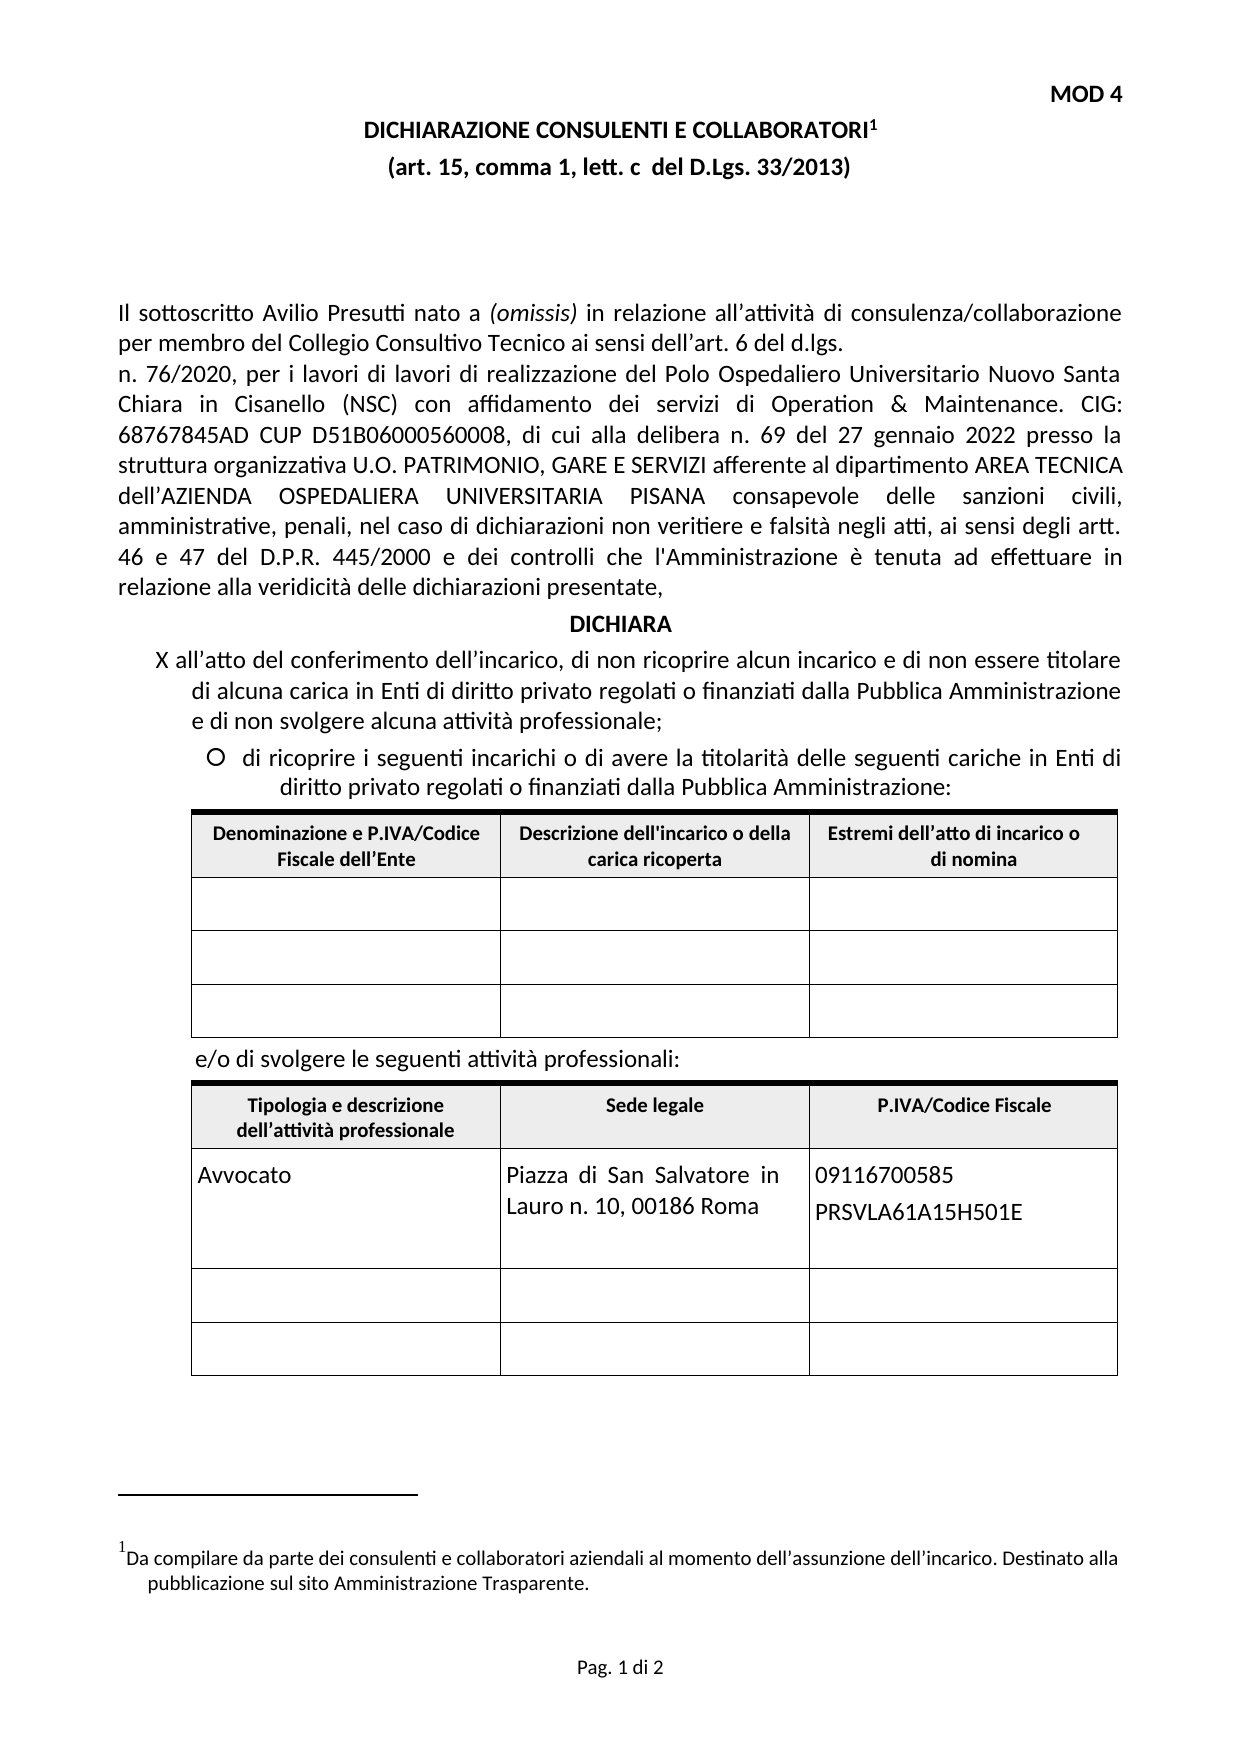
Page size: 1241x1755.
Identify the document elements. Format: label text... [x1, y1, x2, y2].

table_cell [501, 1269, 809, 1322]
subtitle (art. 15, comma 1, lett. c del D.Lgs. 33/2013) [106, 151, 1132, 182]
list di ricoprire i seguenti incarichi o di avere la titolarità delle seguenti cariche in Enti di diritto privato regolati o finanziati dalla Pubblica Amministrazione: [204, 742, 1123, 802]
table_cell [810, 985, 1117, 1037]
table_header Sede legale [501, 1086, 809, 1148]
table_cell [192, 985, 500, 1037]
table_cell 09116700585 PRSVLA61A15H501E [810, 1149, 1117, 1268]
table_cell [192, 1323, 500, 1375]
table_header Tipologia e descrizione dell’attività professionale [192, 1086, 500, 1148]
table_cell [501, 931, 809, 983]
text e/o di svolgere le seguenti attività professionali: [195, 1043, 1141, 1073]
table_cell [192, 1269, 500, 1322]
text n. 76/2020, per i lavori di lavori di realizzazione del Polo Ospedaliero Universitario Nuovo Santa Chiara in Cisanello (NSC) con affidamento dei servizi di Operation & Maintenance. CIG: 68767845AD CUP D51B06000560008, di cui alla delibera n. 69 del 27 gennaio 2022 presso la struttura organizzativa U.O. PATRIMONIO, GARE E SERVIZI afferente al dipartimento AREA TECNICA dell’AZIENDA OSPEDALIERA UNIVERSITARIA PISANA consapevole delle sanzioni civili, amministrative, penali, nel caso di dichiarazioni non veritiere e falsità negli atti, ai sensi degli artt. 46 e 47 del D.P.R. 445/2000 e dei controlli che l'Amministrazione è tenuta ad effettuare in relazione alla veridicità delle dichiarazioni presentate, [118, 358, 1123, 602]
table_cell [192, 931, 500, 983]
table_cell [501, 1323, 809, 1375]
text Il sottoscritto Avilio Presutti nato a (omissis) in relazione all’attività di consulenza/collaborazione per membro del Collegio Consultivo Tecnico ai sensi dell’art. 6 del d.lgs. [118, 297, 1123, 358]
table_header Estremi dell’atto di incarico o di nomina [810, 815, 1117, 877]
table_cell [810, 931, 1117, 983]
subtitle DICHIARA [108, 608, 1133, 638]
table_cell Piazza di San Salvatore in Lauro n. 10, 00186 Roma [501, 1149, 809, 1268]
text DICHIARAZIONE CONSULENTI E COLLABORATORI1 [108, 114, 1132, 145]
table_cell Avvocato [192, 1149, 500, 1268]
table_cell [192, 878, 500, 930]
subtitle MOD 4 [106, 78, 1123, 108]
table_cell [810, 1269, 1117, 1322]
text X all’atto del conferimento dell’incarico, di non ricoprire alcun incarico e di non essere titolare di alcuna carica in Enti di diritto privato regolati o finanziati dalla Pubblica Amministrazione e di non svolgere alcuna attività professionale; [155, 644, 1123, 736]
table_header P.IVA/Codice Fiscale [810, 1086, 1117, 1148]
table_header Denominazione e P.IVA/Codice Fiscale dell’Ente [192, 815, 500, 877]
text 1Da compilare da parte dei consulenti e collaboratori aziendali al momento dell’assunzione dell’incarico. Destinato alla pubblicazione sul sito Amministrazione Trasparente. [118, 1536, 1123, 1596]
table_header Descrizione dell'incarico o della carica ricoperta [501, 815, 809, 877]
table_cell [810, 1323, 1117, 1375]
table_cell [501, 878, 809, 930]
table_cell [810, 878, 1117, 930]
table_cell [501, 985, 809, 1037]
